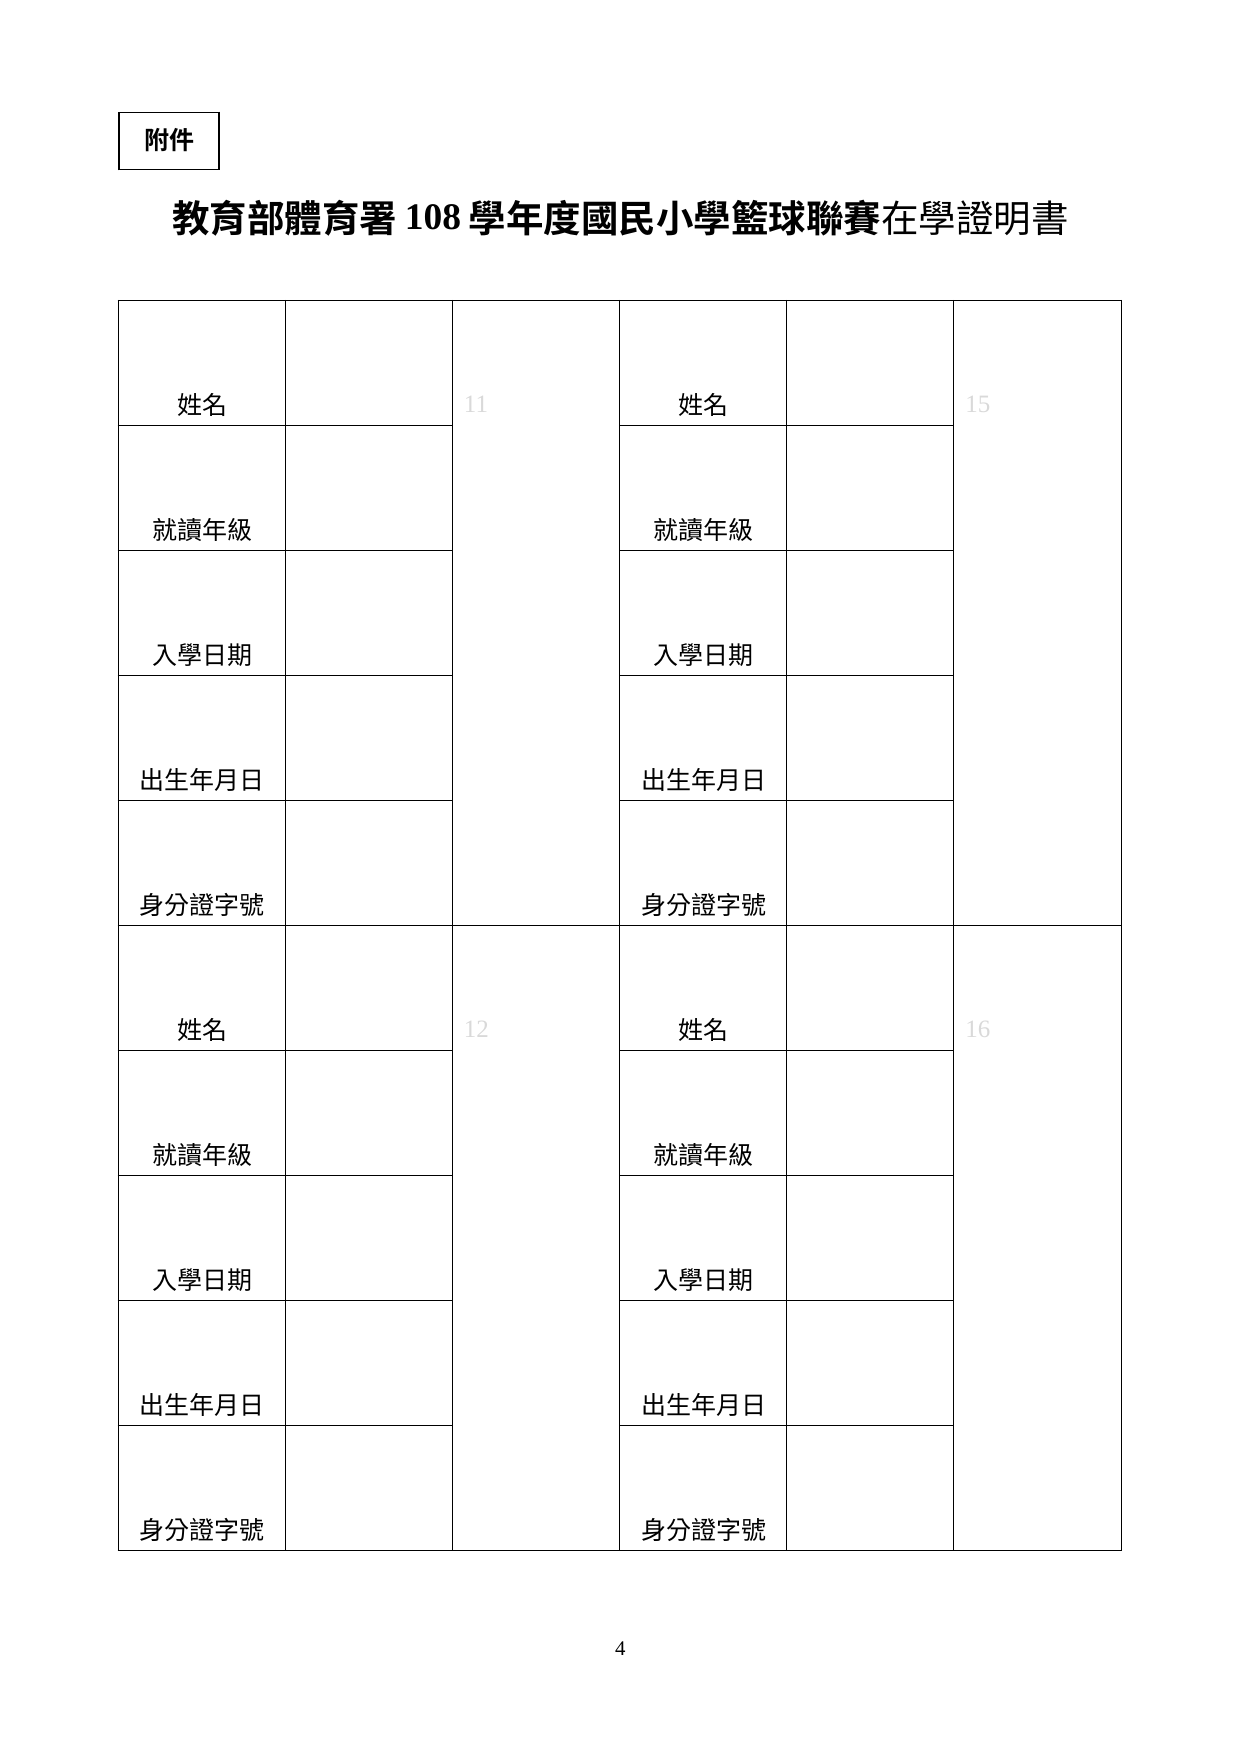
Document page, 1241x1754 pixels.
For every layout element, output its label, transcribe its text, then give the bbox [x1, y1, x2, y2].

text 教育部體育署108學年度國民小學籃球聯賽在學證明書 [118, 175, 1122, 237]
table_cell [787, 1176, 953, 1300]
table_cell 身分證字號 [119, 1426, 285, 1550]
table_cell 16 [954, 926, 1121, 1550]
table_cell 入學日期 [119, 551, 285, 675]
table_cell 姓名 [620, 926, 786, 1050]
table_cell 身分證字號 [620, 1426, 786, 1550]
table_cell [286, 801, 452, 925]
table_cell [286, 1176, 452, 1300]
table_cell [286, 1426, 452, 1550]
table_cell [286, 1051, 452, 1175]
table_cell 出生年月日 [620, 1301, 786, 1425]
table_header [787, 301, 953, 425]
table_cell 入學日期 [620, 1176, 786, 1300]
table_header 11 [453, 301, 619, 925]
table_cell [787, 926, 953, 1050]
table_cell [286, 551, 452, 675]
table_cell [286, 1301, 452, 1425]
table_cell [787, 1301, 953, 1425]
table_header [286, 301, 452, 425]
table_cell 就讀年級 [620, 1051, 786, 1175]
table_cell 入學日期 [119, 1176, 285, 1300]
table_cell 出生年月日 [119, 1301, 285, 1425]
table_cell 12 [453, 926, 619, 1550]
table_header 15 [954, 301, 1121, 925]
table_cell [787, 426, 953, 550]
table_cell [787, 1426, 953, 1550]
table_cell [787, 551, 953, 675]
table_cell [787, 676, 953, 800]
table_cell [787, 1051, 953, 1175]
table_cell 就讀年級 [119, 1051, 285, 1175]
table_cell [286, 926, 452, 1050]
table_cell 出生年月日 [620, 676, 786, 800]
table_cell 出生年月日 [119, 676, 285, 800]
table_cell [787, 801, 953, 925]
text 附件2 [135, 121, 203, 161]
table_cell 入學日期 [620, 551, 786, 675]
table_cell 姓名 [119, 926, 285, 1050]
table_header 姓名 [620, 301, 786, 425]
table_cell [286, 676, 452, 800]
table_cell 就讀年級 [620, 426, 786, 550]
table_header 姓名 [119, 301, 285, 425]
table_cell [286, 426, 452, 550]
table_cell 身分證字號 [620, 801, 786, 925]
table_cell 身分證字號 [119, 801, 285, 925]
table_cell 就讀年級 [119, 426, 285, 550]
